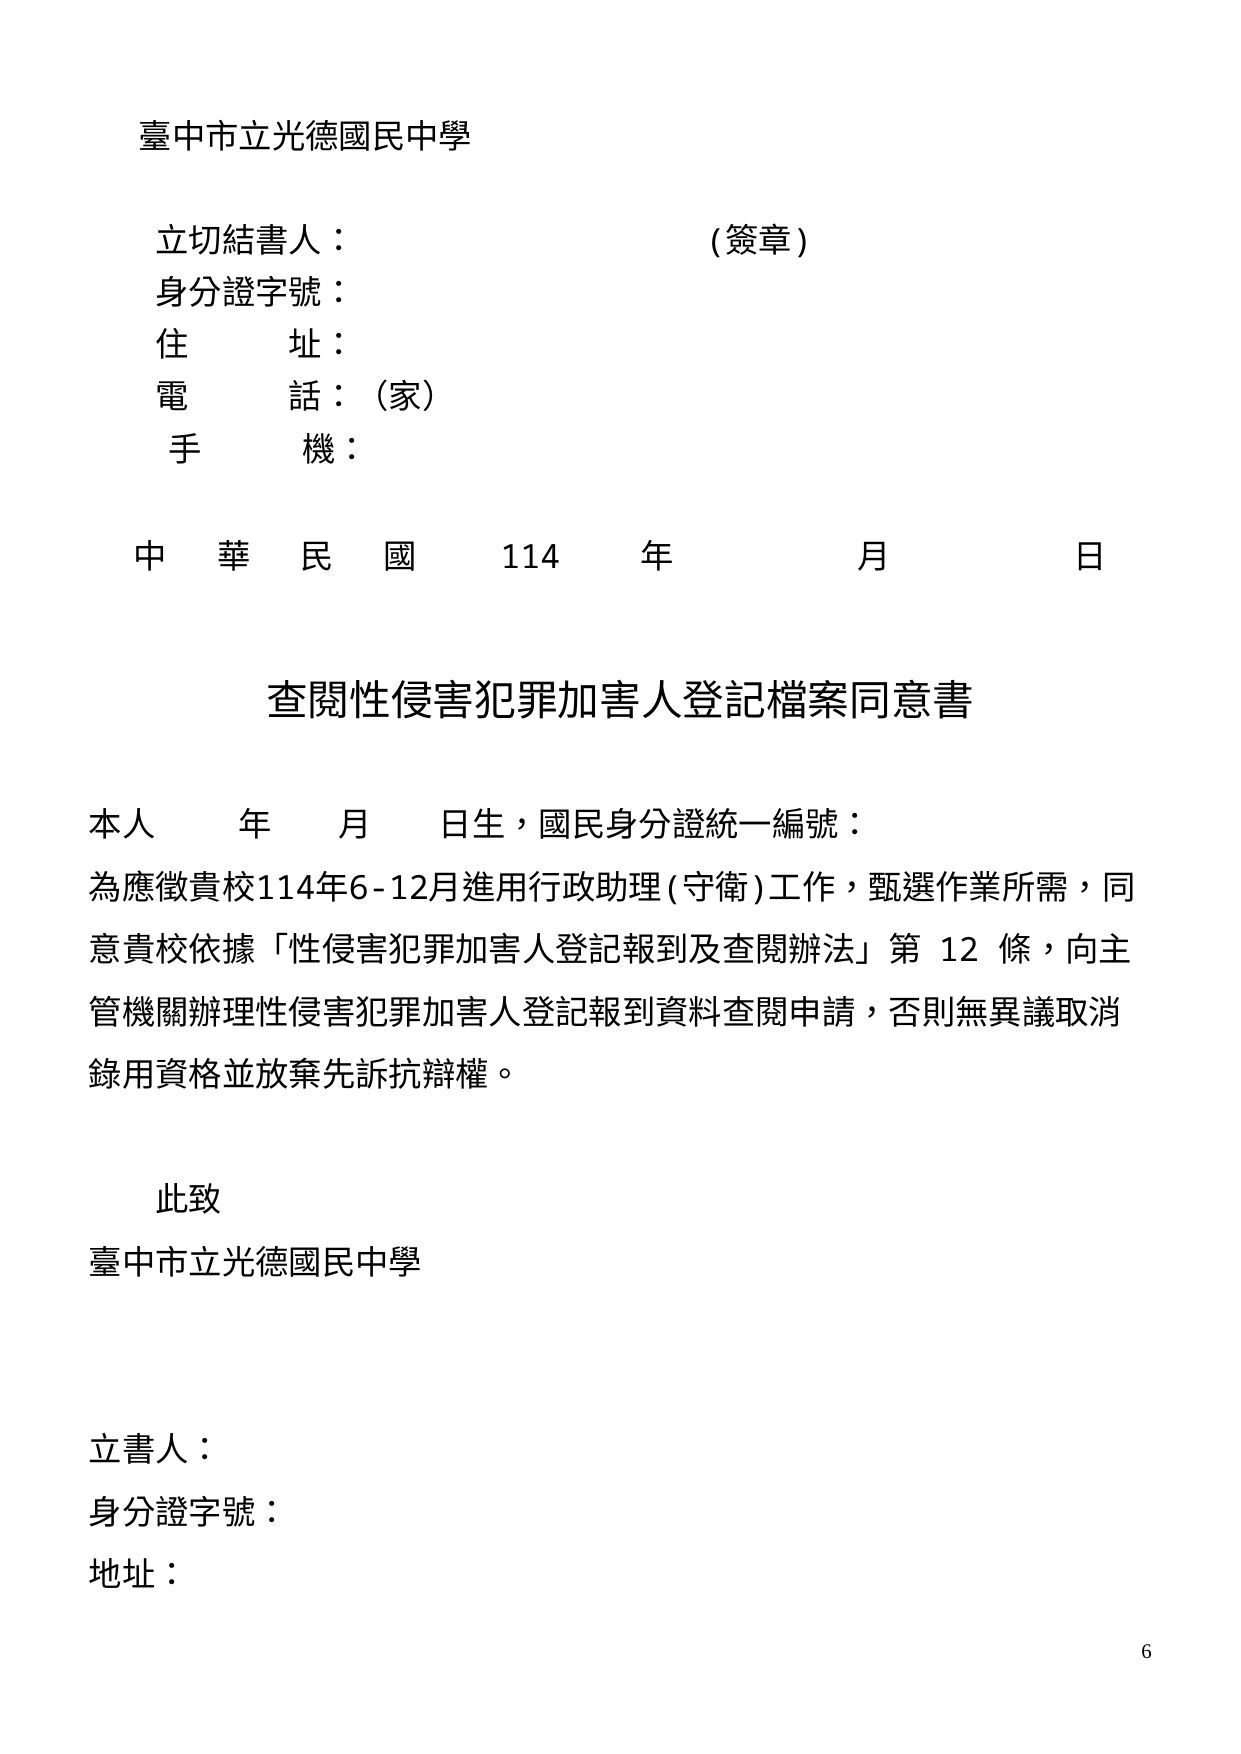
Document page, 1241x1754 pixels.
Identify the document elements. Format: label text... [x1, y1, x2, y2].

text 本人 年 月 日生，國民身分證統一編號： 為應徵貴校114年6-12月進用行政助理(守衛)工作，甄選作業所需，同意貴校依據「性侵害犯罪加害人登記報到及查閱辦法」第 12 條，向主管機關辦理性侵害犯罪加害人登記報到資料查閱申請，否則無異議取消錄用資格並放棄先訴抗辯權。 [89, 781, 1152, 1093]
text 此致 [89, 1156, 1152, 1218]
text 立切結書人： (簽章) [89, 211, 1152, 263]
text 地址： [89, 1531, 1152, 1593]
text 臺中市立光德國民中學 [139, 107, 1152, 159]
text 中 華 民 國 114 年 月 日 [89, 530, 1152, 579]
text 立書人： [89, 1406, 1152, 1468]
text 身分證字號： [89, 263, 1152, 315]
text 身分證字號： [89, 1468, 1152, 1531]
text 臺中市立光德國民中學 [89, 1218, 1152, 1281]
text 住 址： [89, 315, 1152, 367]
text 手 機： [89, 419, 1152, 471]
text 電 話：（家） [89, 367, 1152, 419]
text 查閱性侵害犯罪加害人登記檔案同意書 [89, 656, 1152, 718]
